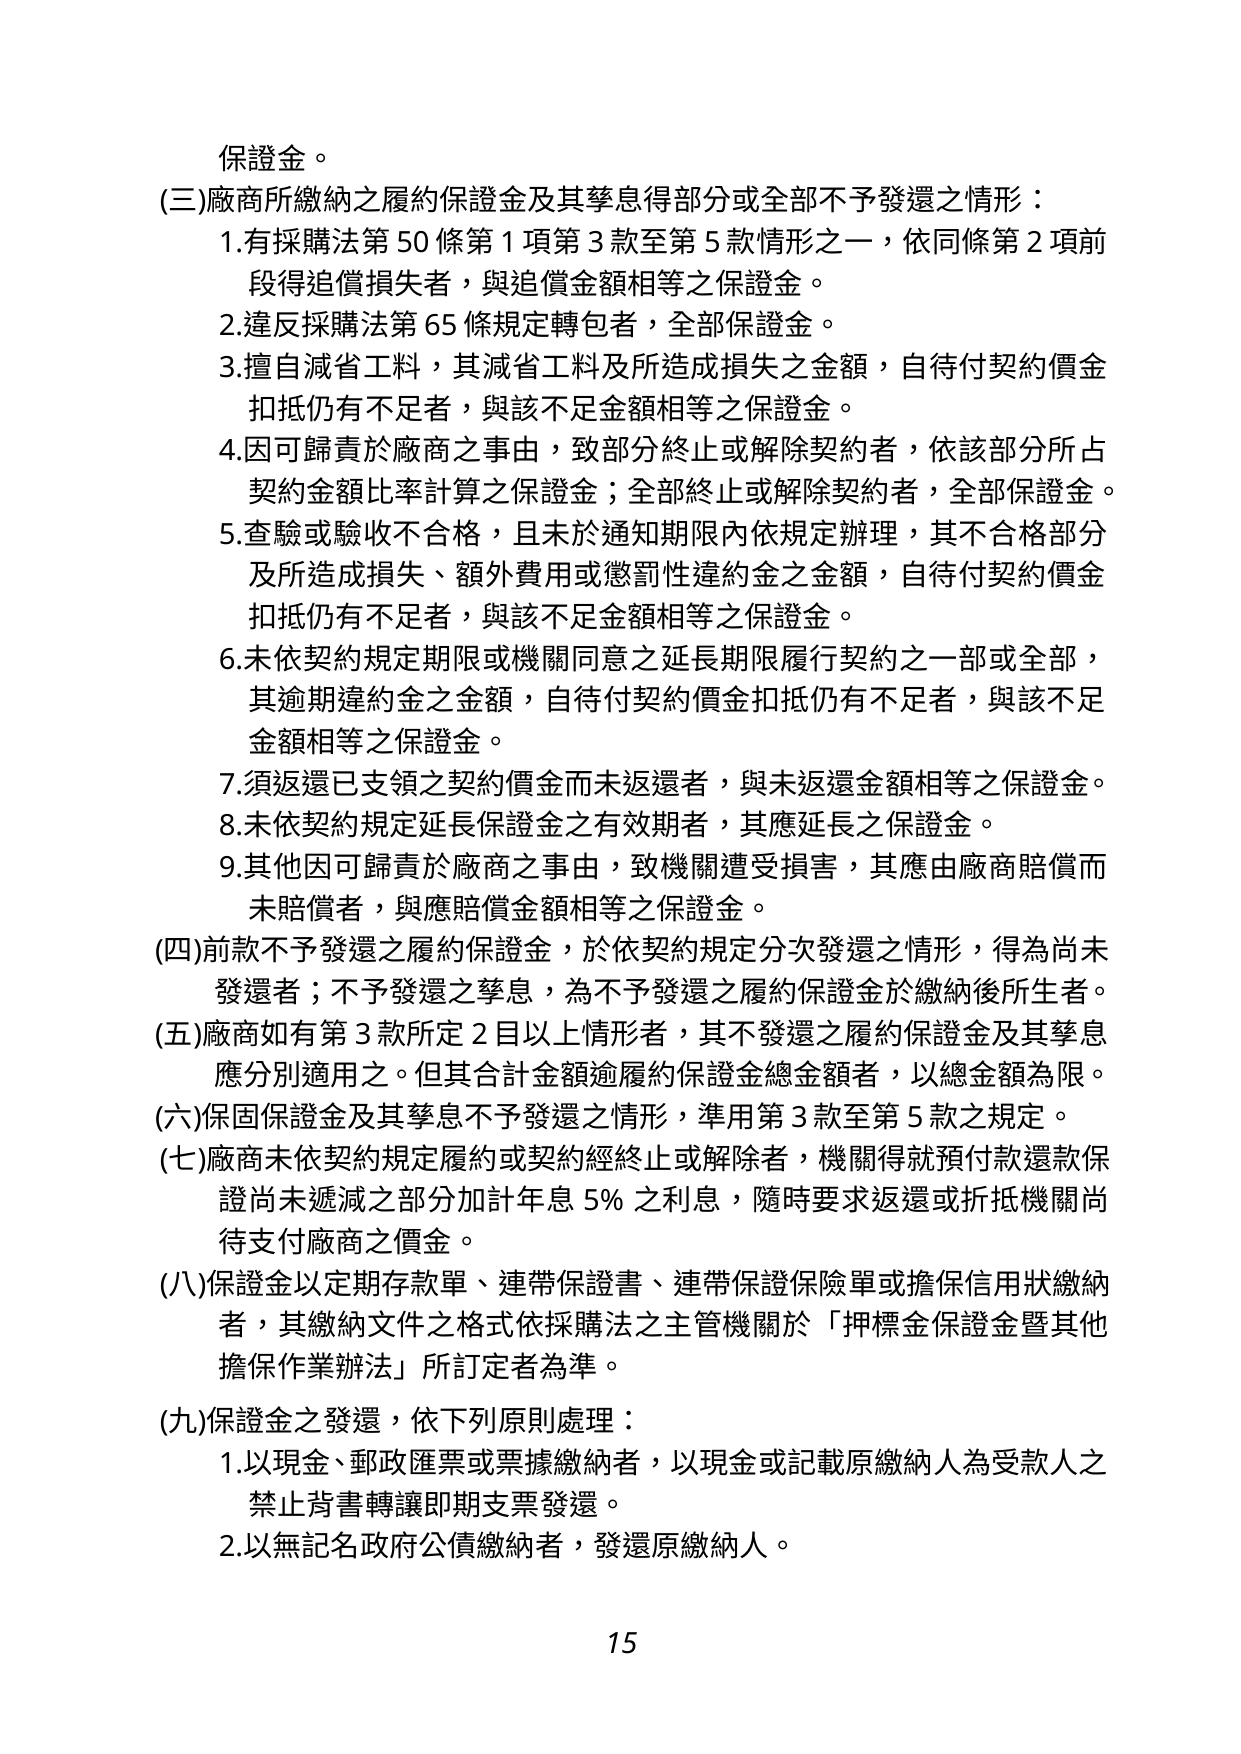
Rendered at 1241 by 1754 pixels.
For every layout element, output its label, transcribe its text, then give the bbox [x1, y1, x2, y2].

text (九)保證金之發還，依下列原則處理： [159, 1398, 1110, 1440]
text (五)廠商如有第3款所定2目以上情形者，其不發還之履約保證金及其孳息應分別適用之。但其合計金額逾履約保證金總金額者，以總金額為限。 [155, 1011, 1110, 1094]
text 5.查驗或驗收不合格，且未於通知期限內依規定辦理，其不合格部分及所造成損失、額外費用或懲罰性違約金之金額，自待付契約價金扣抵仍有不足者，與該不足金額相等之保證金。 [218, 511, 1108, 636]
text 1.有採購法第50條第1項第3款至第5款情形之一，依同條第2項前段得追償損失者，與追償金額相等之保證金。 [218, 219, 1108, 302]
text 3.擅自減省工料，其減省工料及所造成損失之金額，自待付契約價金扣抵仍有不足者，與該不足金額相等之保證金。 [218, 344, 1108, 427]
text 2.以無記名政府公債繳納者，發還原繳納人。 [218, 1523, 1108, 1565]
text 保證金。 [159, 136, 1110, 177]
text (八)保證金以定期存款單、連帶保證書、連帶保證保險單或擔保信用狀繳納者，其繳納文件之格式依採購法之主管機關於「押標金保證金暨其他擔保作業辦法」所訂定者為準。 [159, 1261, 1110, 1386]
text 7.須返還已支領之契約價金而未返還者，與未返還金額相等之保證金。 [218, 761, 1108, 802]
text (三)廠商所繳納之履約保證金及其孳息得部分或全部不予發還之情形： [159, 177, 1110, 219]
text 6.未依契約規定期限或機關同意之延長期限履行契約之一部或全部，其逾期違約金之金額，自待付契約價金扣抵仍有不足者，與該不足金額相等之保證金。 [218, 636, 1108, 761]
text (六)保固保證金及其孳息不予發還之情形，準用第3款至第5款之規定。 [155, 1094, 1110, 1136]
text (四)前款不予發還之履約保證金，於依契約規定分次發還之情形，得為尚未發還者；不予發還之孳息，為不予發還之履約保證金於繳納後所生者。 [155, 927, 1110, 1011]
text 2.違反採購法第65條規定轉包者，全部保證金。 [218, 302, 1108, 344]
text 9.其他因可歸責於廠商之事由，致機關遭受損害，其應由廠商賠償而未賠償者，與應賠償金額相等之保證金。 [218, 844, 1108, 927]
text 8.未依契約規定延長保證金之有效期者，其應延長之保證金。 [218, 802, 1108, 844]
text 1.以現金、郵政匯票或票據繳納者，以現金或記載原繳納人為受款人之禁止背書轉讓即期支票發還。 [218, 1440, 1108, 1523]
text 4.因可歸責於廠商之事由，致部分終止或解除契約者，依該部分所占契約金額比率計算之保證金；全部終止或解除契約者，全部保證金。 [218, 427, 1108, 511]
text (七)廠商未依契約規定履約或契約經終止或解除者，機關得就預付款還款保證尚未遞減之部分加計年息5% 之利息，隨時要求返還或折抵機關尚待支付廠商之價金。 [159, 1136, 1110, 1261]
